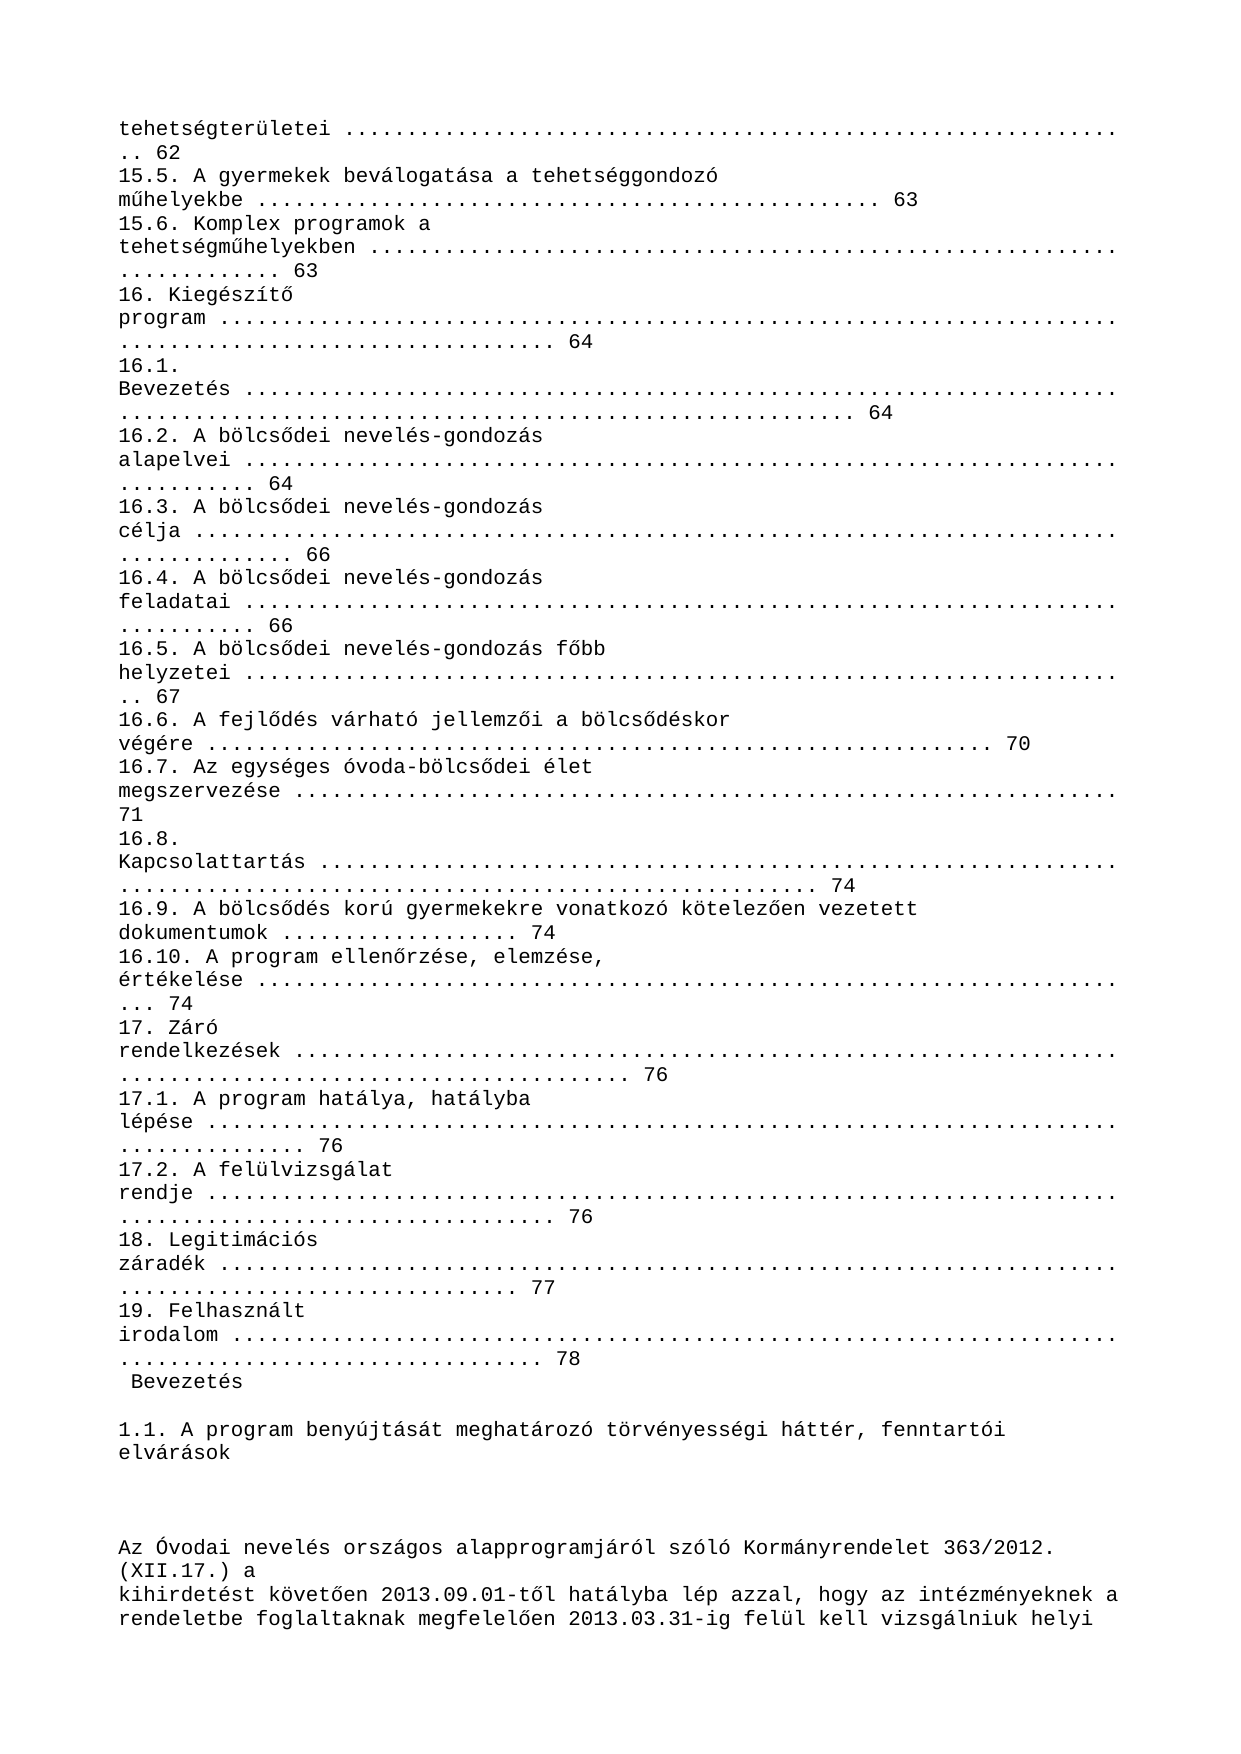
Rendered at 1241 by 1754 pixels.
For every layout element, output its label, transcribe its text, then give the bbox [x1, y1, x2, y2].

text 16.4. A bölcsődei nevelés-gondozás feladatai ................................................................................. 66 [118, 567, 1122, 638]
text 16.1. Bevezetés ................................................................................................................................. 64 [118, 354, 1122, 426]
text 18. Legitimációs záradék ........................................................................................................ 77 [118, 1229, 1122, 1300]
text 16.10. A program ellenőrzése, elemzése, értékelése ........................................................................ 74 [118, 946, 1122, 1017]
text 16. Kiegészítő program ........................................................................................................... 64 [118, 284, 1122, 354]
text Bevezetés [118, 1371, 1122, 1395]
text 19. Felhasznált irodalom ......................................................................................................... 78 [118, 1300, 1122, 1371]
text 16.9. A bölcsődés korú gyermekekre vonatkozó kötelezően vezetett dokumentumok ................... 74 [118, 898, 1122, 946]
text 17.2. A felülvizsgálat rendje ............................................................................................................ 76 [118, 1158, 1122, 1229]
text tehetségterületei ................................................................ 62 [118, 118, 1122, 165]
text 16.6. A fejlődés várható jellemzői a bölcsődéskor végére ............................................................... 70 [118, 709, 1122, 757]
text 17. Záró rendelkezések ........................................................................................................... 76 [118, 1017, 1122, 1088]
text 16.7. Az egységes óvoda-bölcsődei élet megszervezése .................................................................. 71 [118, 757, 1122, 827]
text 15.5. A gyermekek beválogatása a tehetséggondozó műhelyekbe .................................................. 63 [118, 165, 1122, 213]
text Az Óvodai nevelés országos alapprogramjáról szóló Kormányrendelet 363/2012. (XII.17.) a [118, 1537, 1122, 1584]
text 1.1. A program benyújtását meghatározó törvényességi háttér, fenntartói [118, 1419, 1122, 1442]
text 16.2. A bölcsődei nevelés-gondozás alapelvei ................................................................................. 64 [118, 426, 1122, 496]
text 17.1. A program hatálya, hatályba lépése ........................................................................................ 76 [118, 1088, 1122, 1158]
text 16.5. A bölcsődei nevelés-gondozás főbb helyzetei ........................................................................ 67 [118, 638, 1122, 709]
text 15.6. Komplex programok a tehetségműhelyekben ......................................................................... 63 [118, 213, 1122, 284]
text 16.8. Kapcsolattartás ........................................................................................................................ 74 [118, 827, 1122, 898]
text 16.3. A bölcsődei nevelés-gondozás célja ........................................................................................ 66 [118, 496, 1122, 567]
text elvárások [118, 1442, 1122, 1466]
text kihirdetést követően 2013.09.01-től hatályba lép azzal, hogy az intézményeknek a [118, 1584, 1122, 1608]
text rendeletbe foglaltaknak megfelelően 2013.03.31-ig felül kell vizsgálniuk helyi [118, 1608, 1122, 1631]
